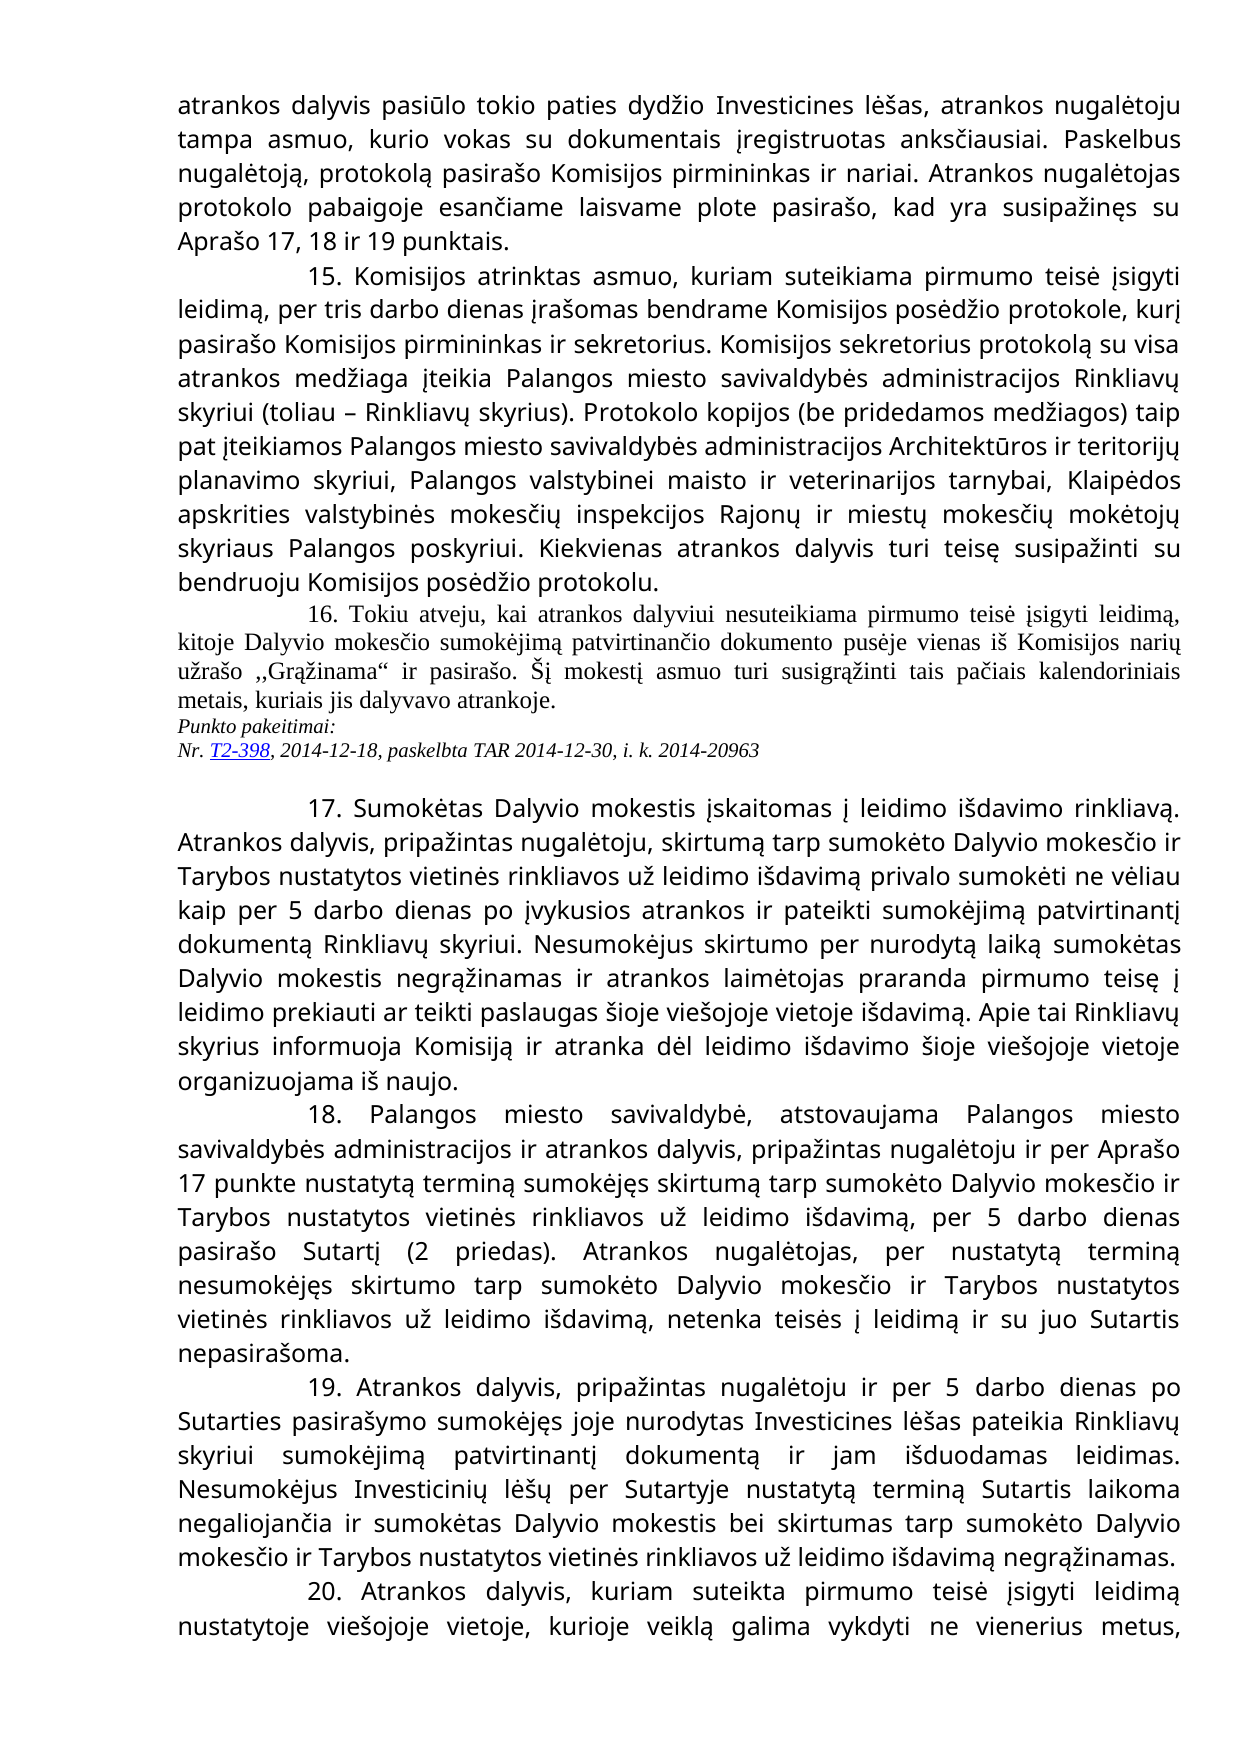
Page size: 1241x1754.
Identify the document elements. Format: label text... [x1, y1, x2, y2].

text Nr. T2-398, 2014-12-18, paskelbta TAR 2014-12-30, i. k. 2014-20963 [177, 738, 1181, 762]
text atrankos dalyvis pasiūlo tokio paties dydžio Investicines lėšas, atrankos nugalėtoju tampa asmuo, kurio vokas su dokumentais įregistruotas anksčiausiai. Paskelbus nugalėtoją, protokolą pasirašo Komisijos pirmininkas ir nariai. Atrankos nugalėtojas protokolo pabaigoje esančiame laisvame plote pasirašo, kad yra susipažinęs su Aprašo 17, 18 ir 19 punktais. [177, 88, 1181, 258]
text Punkto pakeitimai: [177, 714, 1181, 738]
text 20. Atrankos dalyvis, kuriam suteikta pirmumo teisė įsigyti leidimą nustatytoje viešojoje vietoje, kurioje veiklą galima vykdyti ne vienerius metus, [177, 1574, 1181, 1642]
text 15. Komisijos atrinktas asmuo, kuriam suteikiama pirmumo teisė įsigyti leidimą, per tris darbo dienas įrašomas bendrame Komisijos posėdžio protokole, kurį pasirašo Komisijos pirmininkas ir sekretorius. Komisijos sekretorius protokolą su visa atrankos medžiaga įteikia Palangos miesto savivaldybės administracijos Rinkliavų skyriui (toliau – Rinkliavų skyrius). Protokolo kopijos (be pridedamos medžiagos) taip pat įteikiamos Palangos miesto savivaldybės administracijos Architektūros ir teritorijų planavimo skyriui, Palangos valstybinei maisto ir veterinarijos tarnybai, Klaipėdos apskrities valstybinės mokesčių inspekcijos Rajonų ir miestų mokesčių mokėtojų skyriaus Palangos poskyriui. Kiekvienas atrankos dalyvis turi teisę susipažinti su bendruoju Komisijos posėdžio protokolu. [177, 258, 1181, 599]
text 16. Tokiu atveju, kai atrankos dalyviui nesuteikiama pirmumo teisė įsigyti leidimą, kitoje Dalyvio mokesčio sumokėjimą patvirtinančio dokumento pusėje vienas iš Komisijos narių užrašo ,,Grąžinama“ ir pasirašo. Šį mokestį asmuo turi susigrąžinti tais pačiais kalendoriniais metais, kuriais jis dalyvavo atrankoje. [177, 599, 1181, 714]
text 17. Sumokėtas Dalyvio mokestis įskaitomas į leidimo išdavimo rinkliavą. Atrankos dalyvis, pripažintas nugalėtoju, skirtumą tarp sumokėto Dalyvio mokesčio ir Tarybos nustatytos vietinės rinkliavos už leidimo išdavimą privalo sumokėti ne vėliau kaip per 5 darbo dienas po įvykusios atrankos ir pateikti sumokėjimą patvirtinantį dokumentą Rinkliavų skyriui. Nesumokėjus skirtumo per nurodytą laiką sumokėtas Dalyvio mokestis negrąžinamas ir atrankos laimėtojas praranda pirmumo teisę į leidimo prekiauti ar teikti paslaugas šioje viešojoje vietoje išdavimą. Apie tai Rinkliavų skyrius informuoja Komisiją ir atranka dėl leidimo išdavimo šioje viešojoje vietoje organizuojama iš naujo. [177, 791, 1181, 1097]
text 19. Atrankos dalyvis, pripažintas nugalėtoju ir per 5 darbo dienas po Sutarties pasirašymo sumokėjęs joje nurodytas Investicines lėšas pateikia Rinkliavų skyriui sumokėjimą patvirtinantį dokumentą ir jam išduodamas leidimas. Nesumokėjus Investicinių lėšų per Sutartyje nustatytą terminą Sutartis laikoma negaliojančia ir sumokėtas Dalyvio mokestis bei skirtumas tarp sumokėto Dalyvio mokesčio ir Tarybos nustatytos vietinės rinkliavos už leidimo išdavimą negrąžinamas. [177, 1370, 1181, 1574]
text 18. Palangos miesto savivaldybė, atstovaujama Palangos miesto savivaldybės administracijos ir atrankos dalyvis, pripažintas nugalėtoju ir per Aprašo 17 punkte nustatytą terminą sumokėjęs skirtumą tarp sumokėto Dalyvio mokesčio ir Tarybos nustatytos vietinės rinkliavos už leidimo išdavimą, per 5 darbo dienas pasirašo Sutartį (2 priedas). Atrankos nugalėtojas, per nustatytą terminą nesumokėjęs skirtumo tarp sumokėto Dalyvio mokesčio ir Tarybos nustatytos vietinės rinkliavos už leidimo išdavimą, netenka teisės į leidimą ir su juo Sutartis nepasirašoma. [177, 1097, 1181, 1370]
